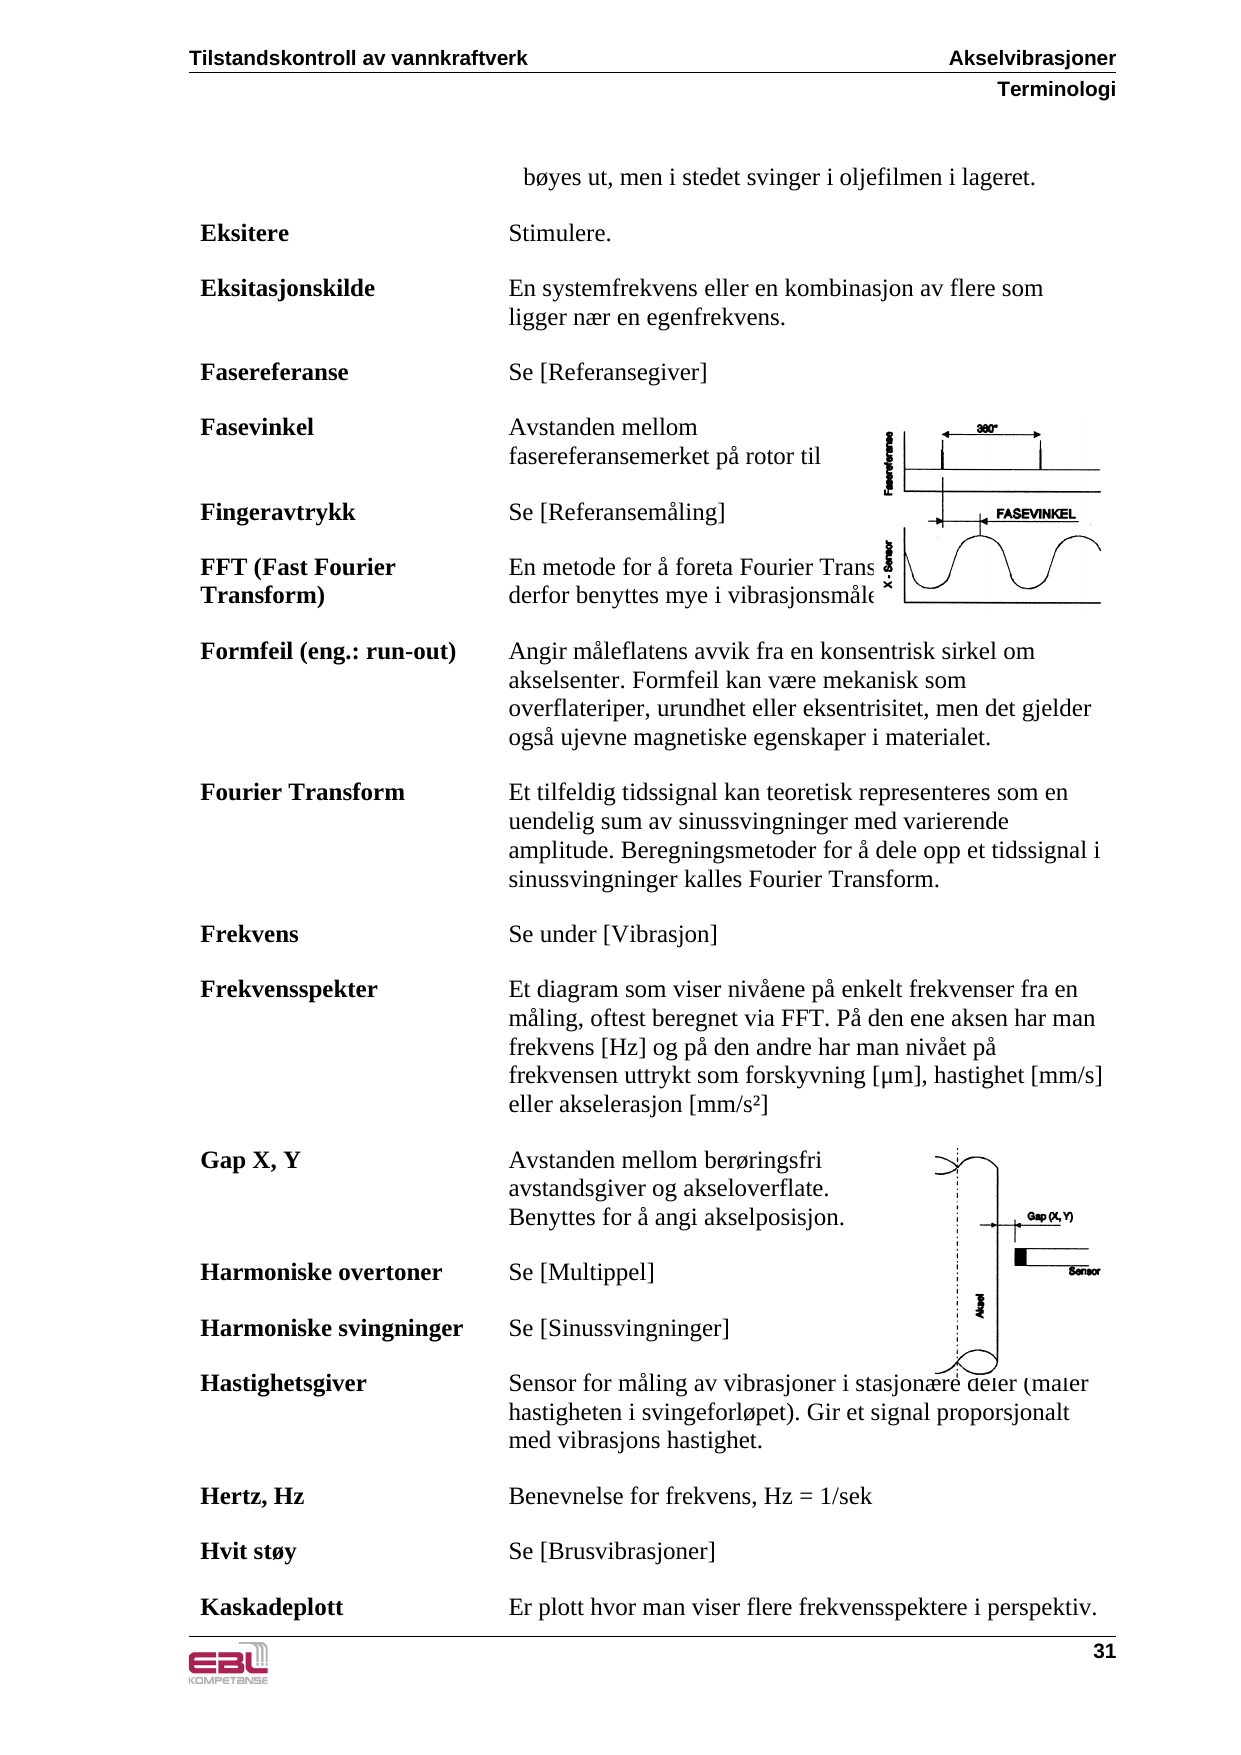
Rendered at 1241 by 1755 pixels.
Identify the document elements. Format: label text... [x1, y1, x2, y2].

table_cell FFT (Fast Fourier Transform) [189, 537, 497, 621]
table_cell Er plott hvor man viser flere frekvensspektere i perspektiv. [497, 1577, 1116, 1632]
table_cell Fingeravtrykk [189, 482, 497, 537]
table_cell Se [Referansegiver] [497, 343, 1116, 398]
table_cell [1105, 482, 1116, 537]
table_cell [1105, 1243, 1116, 1298]
table_cell Hvit støy [189, 1521, 497, 1577]
table_cell Formfeil (eng.: run-out) [189, 621, 497, 763]
table_cell Eksitere [189, 203, 497, 258]
table_cell Se [Sinussvingninger] [497, 1298, 934, 1353]
table_cell Harmoniske overtoner [189, 1243, 497, 1298]
table_cell Gap X, Y [189, 1130, 497, 1243]
table_cell Se [Multippel] [497, 1243, 934, 1298]
table_cell Fasevinkel [189, 398, 497, 482]
table_cell Harmoniske svingninger [189, 1298, 497, 1353]
table_cell Sensor for måling av vibrasjoner i stasjonære deler (måler hastigheten i svingeforløpet). Gir et signal proporsjonalt med vibrasjons hastighet. [497, 1353, 1116, 1466]
table_cell Stimulere. [497, 203, 1116, 258]
table_cell Et tilfeldig tidssignal kan teoretisk representeres som en uendelig sum av sinussvingninger med varierende amplitude. Beregningsmetoder for å dele opp et tidssignal i sinussvingninger kalles Fourier Transform. [497, 763, 1116, 904]
table_cell Hastighetsgiver [189, 1353, 497, 1466]
table_cell bøyes ut, men i stedet svinger i oljefilmen i lageret. [497, 148, 1116, 203]
table_cell En metode for å foreta Fourier Transform som er rask og derfor benyttes mye i vibrasjonsmåleinstrumenter. [497, 537, 1116, 621]
table_cell Hertz, Hz [189, 1466, 497, 1521]
table_cell Et diagram som viser nivåene på enkelt frekvenser fra en måling, oftest beregnet via FFT. På den ene aksen har man frekvens [Hz] og på den andre har man nivået på frekvensen uttrykt som forskyvning [μm], hastighet [mm/s] eller akselerasjon [mm/s²] [497, 960, 1116, 1130]
table_cell Se under [Vibrasjon] [497, 904, 1116, 959]
table_cell Frekvensspekter [189, 960, 497, 1130]
table_cell Kaskadeplott [189, 1577, 497, 1632]
table_cell En systemfrekvens eller en kombinasjon av flere som ligger nær en egenfrekvens. [497, 258, 1116, 342]
table_cell Fasereferanse [189, 343, 497, 398]
table_cell [189, 148, 497, 203]
table_cell Avstanden mellom berøringsfri avstandsgiver og akseloverflate. Benyttes for å angi akselposisjon. [497, 1130, 1116, 1243]
table_cell Eksitasjonskilde [189, 258, 497, 342]
table_cell Angir måleflatens avvik fra en konsentrisk sirkel om akselsenter. Formfeil kan være mekanisk som overflateriper, urundhet eller eksentrisitet, men det gjelder også ujevne magnetiske egenskaper i materialet. [497, 621, 1116, 763]
table_cell Avstanden mellom fasereferansemerket på rotor til største amplitude målt med en sensor. [497, 398, 1116, 482]
table_cell Benevnelse for frekvens, Hz = 1/sek [497, 1466, 1116, 1521]
table_cell Frekvens [189, 904, 497, 959]
table_cell Se [Brusvibrasjoner] [497, 1521, 1116, 1577]
table_cell Se [Referansemåling] [497, 482, 873, 537]
table_cell Fourier Transform [189, 763, 497, 904]
table_cell [1105, 1298, 1116, 1353]
